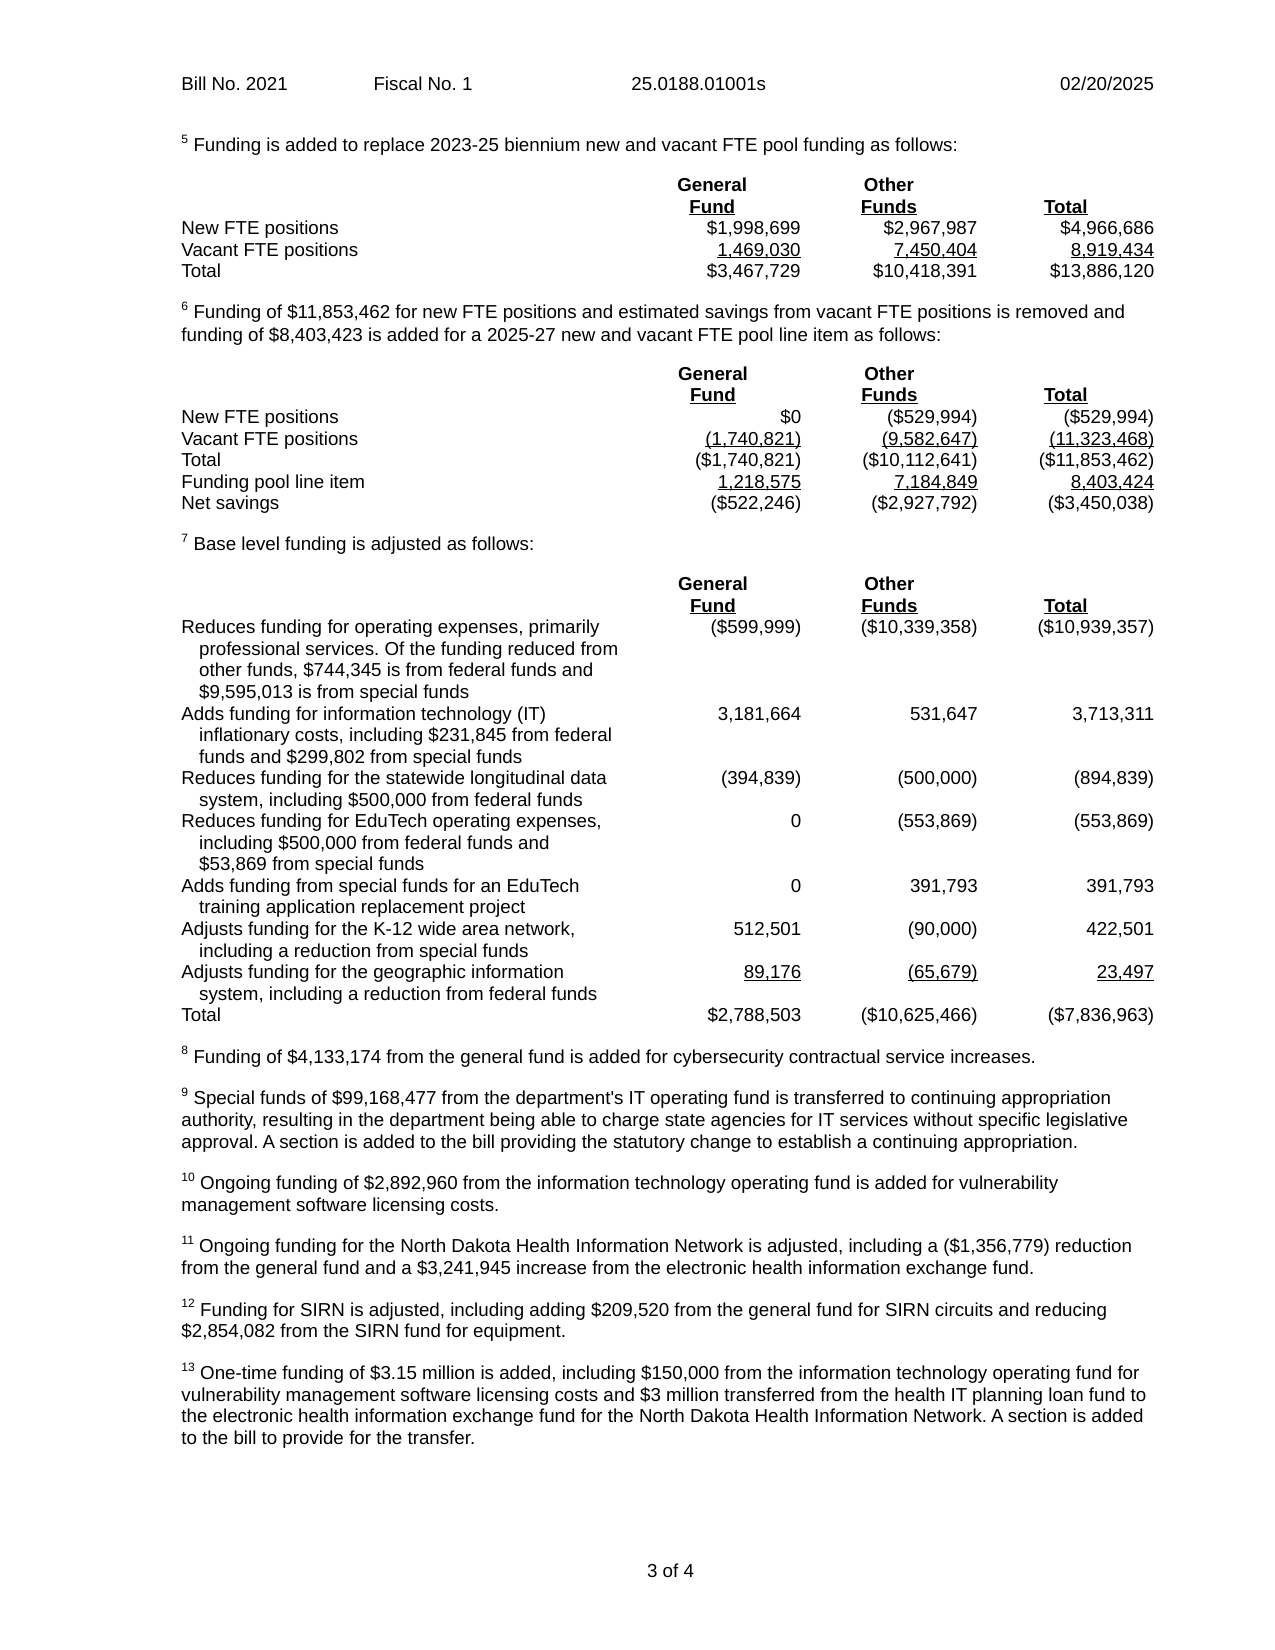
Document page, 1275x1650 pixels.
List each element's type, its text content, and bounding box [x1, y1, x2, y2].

table_cell ($599,999) [625, 616, 801, 702]
table_cell Reduces funding for EduTech operating expenses, including $500,000 from federal funds and $53,869 from special funds [181, 810, 624, 875]
table_cell Reduces funding for the statewide longitudinal data system, including $500,000 from federal funds [181, 767, 624, 810]
table_cell ($10,112,641) [801, 449, 977, 470]
table_cell 1,218,575 [625, 470, 801, 492]
table_header Other Funds [801, 573, 977, 616]
table_cell 7,184,849 [801, 470, 977, 492]
table_cell Vacant FTE positions [181, 239, 623, 260]
table_cell (894,839) [978, 767, 1154, 810]
table_cell New FTE positions [181, 406, 624, 427]
table_header [181, 174, 623, 217]
table_cell 3,713,311 [978, 702, 1154, 767]
table_cell ($529,994) [801, 406, 977, 427]
table_cell Funding pool line item [181, 470, 624, 492]
table_cell (11,323,468) [978, 427, 1154, 449]
table_cell 391,793 [978, 875, 1154, 918]
table_cell (553,869) [978, 810, 1154, 875]
table_cell 3,181,664 [625, 702, 801, 767]
table_cell ($10,625,466) [801, 1004, 977, 1026]
table_cell ($11,853,462) [978, 449, 1154, 470]
table_cell 531,647 [801, 702, 977, 767]
table_cell 0 [625, 875, 801, 918]
table_cell 8,403,424 [978, 470, 1154, 492]
table_cell 89,176 [625, 961, 801, 1004]
table_cell ($529,994) [978, 406, 1154, 427]
table_cell $2,788,503 [625, 1004, 801, 1026]
table_cell Total [181, 1004, 624, 1026]
table_cell $3,467,729 [624, 260, 800, 282]
text 6 Funding of $11,853,462 for new FTE positions and estimated savings from vacant FTE positions is removed and funding of $8,403,423 is added for a 2025-27 new and vacant FTE pool line item as follows: [181, 299, 1154, 345]
table_cell ($1,740,821) [625, 449, 801, 470]
table_cell Total [181, 449, 624, 470]
table_cell ($2,927,792) [801, 492, 977, 513]
table_header General Fund [625, 573, 801, 616]
table_cell 7,450,404 [800, 239, 977, 260]
table_cell New FTE positions [181, 217, 623, 238]
table_cell 512,501 [625, 918, 801, 961]
table_cell 0 [625, 810, 801, 875]
table_header Total [978, 573, 1154, 616]
table_cell $13,886,120 [977, 260, 1154, 282]
text 11 Ongoing funding for the North Dakota Health Information Network is adjusted, including a ($1,356,779) reduction from the general fund and a $3,241,945 increase from the electronic health information exchange fund. [181, 1233, 1154, 1279]
table_cell $0 [625, 406, 801, 427]
table_header Total [978, 363, 1154, 406]
table_cell 422,501 [978, 918, 1154, 961]
table_cell Net savings [181, 492, 624, 513]
table_cell 23,497 [978, 961, 1154, 1004]
table_cell Adjusts funding for the K-12 wide area network, including a reduction from special funds [181, 918, 624, 961]
table_header Other Funds [800, 174, 977, 217]
table_cell (90,000) [801, 918, 977, 961]
text 9 Special funds of $99,168,477 from the department's IT operating fund is transferred to continuing appropriation authority, resulting in the department being able to charge state agencies for IT services without specific legislative approval. A section is added to the bill providing the statutory change to establish a continuing appropriation. [181, 1085, 1154, 1152]
table_header [181, 573, 624, 616]
table_cell (9,582,647) [801, 427, 977, 449]
table_cell (500,000) [801, 767, 977, 810]
text 13 One-time funding of $3.15 million is added, including $150,000 from the information technology operating fund for vulnerability management software licensing costs and $3 million transferred from the health IT planning loan fund to the electronic health information exchange fund for the North Dakota Health Information Network. A section is added to the bill to provide for the transfer. [181, 1359, 1154, 1448]
table_cell Adds funding from special funds for an EduTech training application replacement project [181, 875, 624, 918]
table_cell ($522,246) [625, 492, 801, 513]
table_cell Vacant FTE positions [181, 427, 624, 449]
table_cell $2,967,987 [800, 217, 977, 238]
text 7 Base level funding is adjusted as follows: [181, 531, 1154, 555]
text 5 Funding is added to replace 2023-25 biennium new and vacant FTE pool funding as follows: [181, 132, 1154, 156]
table_cell ($10,939,357) [978, 616, 1154, 702]
table_header [181, 363, 624, 406]
table_header General Fund [624, 174, 800, 217]
table_cell $1,998,699 [624, 217, 800, 238]
table_cell Adds funding for information technology (IT) inflationary costs, including $231,845 from federal funds and $299,802 from special funds [181, 702, 624, 767]
text 12 Funding for SIRN is adjusted, including adding $209,520 from the general fund for SIRN circuits and reducing $2,854,082 from the SIRN fund for equipment. [181, 1296, 1154, 1342]
table_cell Reduces funding for operating expenses, primarily professional services. Of the funding reduced from other funds, $744,345 is from federal funds and $9,595,013 is from special funds [181, 616, 624, 702]
table_cell (394,839) [625, 767, 801, 810]
table_cell Total [181, 260, 623, 282]
table_cell 391,793 [801, 875, 977, 918]
table_cell (65,679) [801, 961, 977, 1004]
table_header General Fund [625, 363, 801, 406]
table_cell ($7,836,963) [978, 1004, 1154, 1026]
table_cell (1,740,821) [625, 427, 801, 449]
table_header Other Funds [801, 363, 977, 406]
table_cell ($10,339,358) [801, 616, 977, 702]
table_cell ($3,450,038) [978, 492, 1154, 513]
table_cell $4,966,686 [977, 217, 1154, 238]
table_header Total [977, 174, 1154, 217]
text 10 Ongoing funding of $2,892,960 from the information technology operating fund is added for vulnerability management software licensing costs. [181, 1170, 1154, 1215]
table_cell $10,418,391 [800, 260, 977, 282]
table_cell 8,919,434 [977, 239, 1154, 260]
table_cell (553,869) [801, 810, 977, 875]
text 8 Funding of $4,133,174 from the general fund is added for cybersecurity contractual service increases. [181, 1043, 1154, 1067]
table_cell 1,469,030 [624, 239, 800, 260]
table_cell Adjusts funding for the geographic information system, including a reduction from federal funds [181, 961, 624, 1004]
